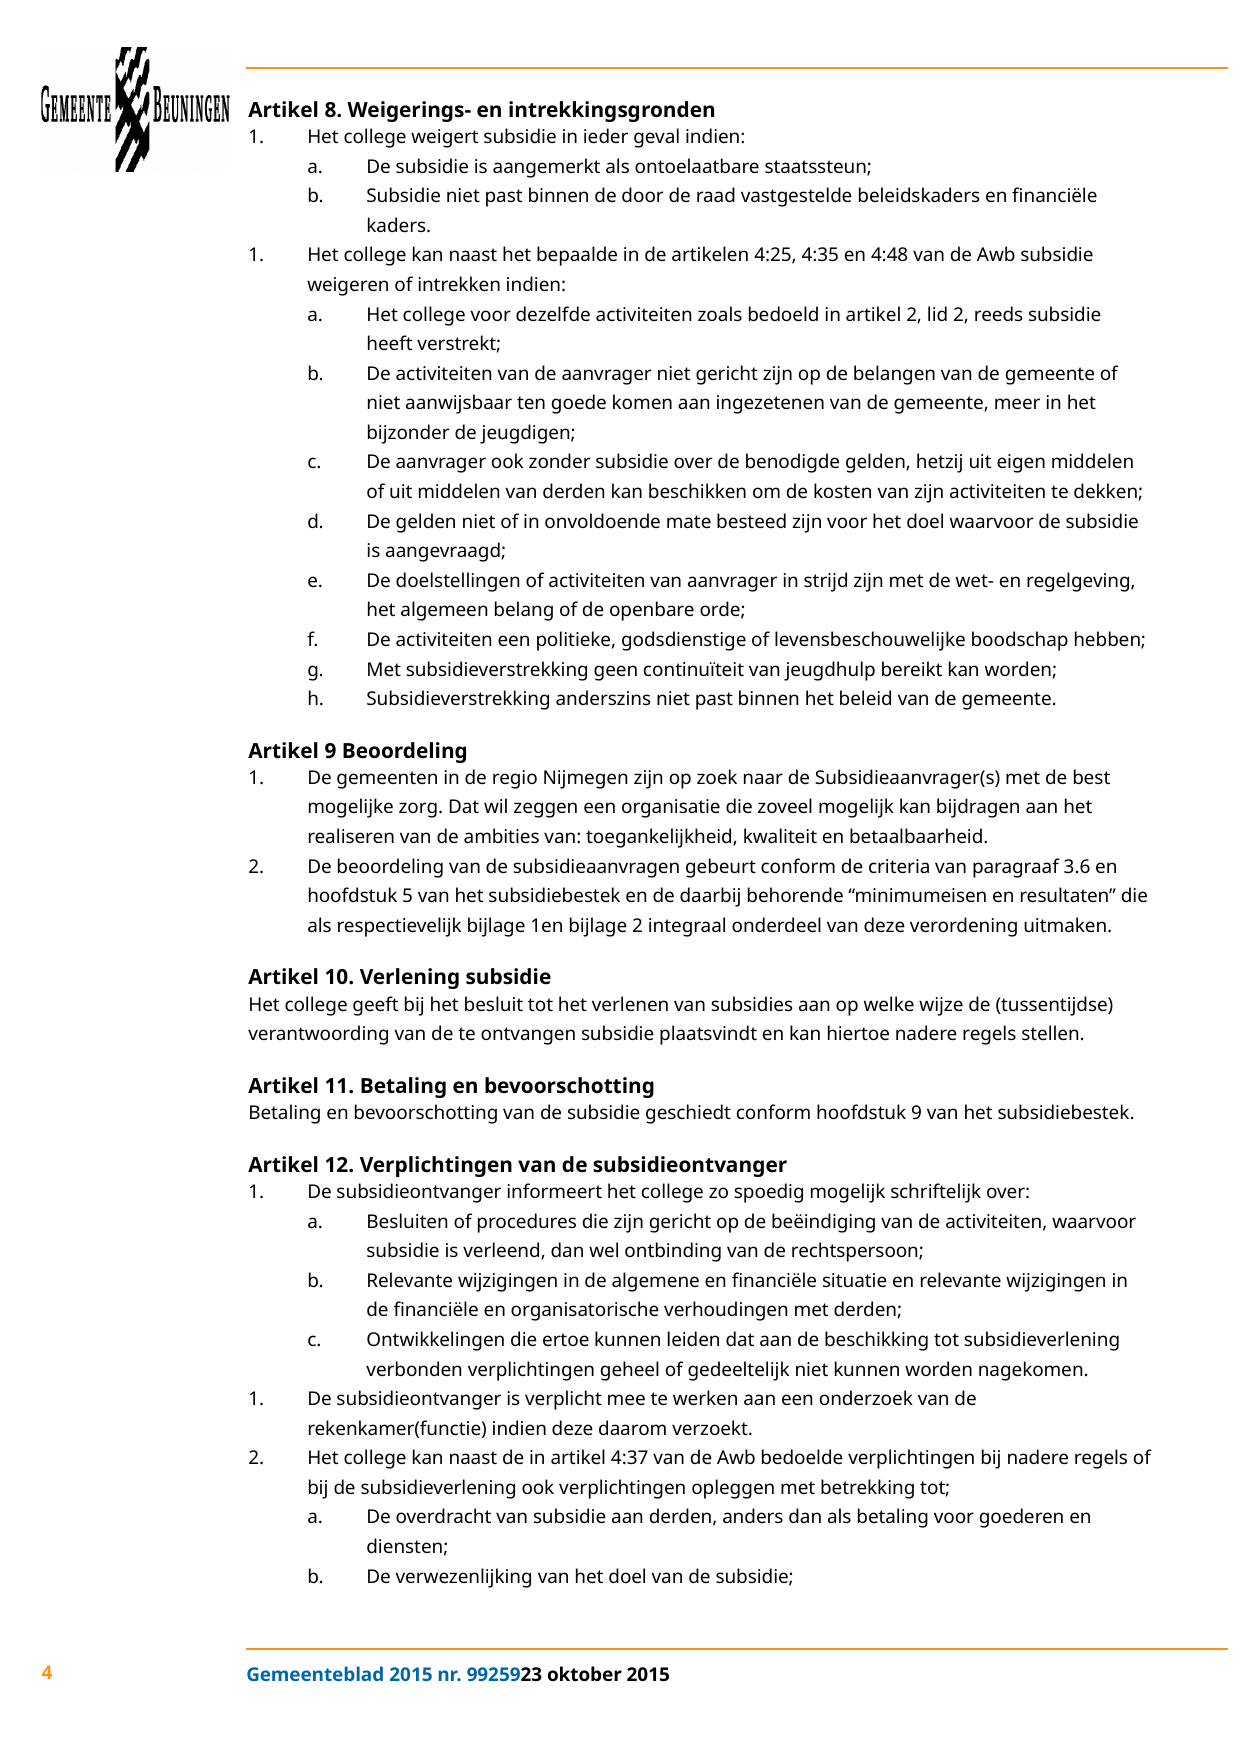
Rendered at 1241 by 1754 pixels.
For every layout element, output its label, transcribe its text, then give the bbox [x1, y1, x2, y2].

text Artikel 12. Verplichtingen van de subsidieontvanger [248, 1150, 1152, 1178]
list De subsidieontvanger is verplicht mee te werken aan een onderzoek van de rekenkamer(functie) indien deze daarom verzoekt. [248, 1385, 1152, 1441]
text Betaling en bevoorschotting van de subsidie geschiedt conform hoofdstuk 9 van het subsidiebestek. [248, 1099, 1152, 1125]
list De activiteiten een politieke, godsdienstige of levensbeschouwelijke boodschap hebben; [307, 626, 1152, 652]
list De gemeenten in de regio Nijmegen zijn op zoek naar de Subsidieaanvrager(s) met de best mogelijke zorg. Dat wil zeggen een organisatie die zoveel mogelijk kan bijdragen aan het realiseren van de ambities van: toegankelijkheid, kwaliteit en betaalbaarheid. [248, 764, 1152, 849]
list De verwezenlijking van het doel van de subsidie; [307, 1563, 1152, 1588]
list De activiteiten van de aanvrager niet gericht zijn op de belangen van de gemeente of niet aanwijsbaar ten goede komen aan ingezetenen van de gemeente, meer in het bijzonder de jeugdigen; [307, 360, 1152, 445]
list De beoordeling van de subsidieaanvragen gebeurt conform de criteria van paragraaf 3.6 en hoofdstuk 5 van het subsidiebestek en de daarbij behorende “minimumeisen en resultaten” die als respectievelijk bijlage 1en bijlage 2 integraal onderdeel van deze verordening uitmaken. [248, 853, 1152, 938]
list Het college voor dezelfde activiteiten zoals bedoeld in artikel 2, lid 2, reeds subsidie heeft verstrekt; [307, 301, 1152, 356]
list Ontwikkelingen die ertoe kunnen leiden dat aan de beschikking tot subsidieverlening verbonden verplichtingen geheel of gedeeltelijk niet kunnen worden nagekomen. [307, 1326, 1152, 1381]
picture [41, 47, 231, 172]
list Besluiten of procedures die zijn gericht op de beëindiging van de activiteiten, waarvoor subsidie is verleend, dan wel ontbinding van de rechtspersoon; [307, 1208, 1152, 1263]
list Het college kan naast het bepaalde in de artikelen 4:25, 4:35 en 4:48 van de Awb subsidie weigeren of intrekken indien: [248, 242, 1152, 297]
text Artikel 8. Weigerings- en intrekkingsgronden [248, 95, 1152, 123]
list Subsidieverstrekking anderszins niet past binnen het beleid van de gemeente. [307, 685, 1152, 711]
list De subsidieontvanger informeert het college zo spoedig mogelijk schriftelijk over: [248, 1178, 1152, 1204]
list De subsidie is aangemerkt als ontoelaatbare staatssteun; [307, 153, 1152, 178]
text Artikel 11. Betaling en bevoorschotting [248, 1071, 1152, 1099]
text Het college geeft bij het besluit tot het verlenen van subsidies aan op welke wijze de (tussentijdse) verantwoording van de te ontvangen subsidie plaatsvindt en kan hiertoe nadere regels stellen. [248, 991, 1152, 1046]
list De overdracht van subsidie aan derden, anders dan als betaling voor goederen en diensten; [307, 1504, 1152, 1559]
text Artikel 10. Verlening subsidie [248, 962, 1152, 991]
list Subsidie niet past binnen de door de raad vastgestelde beleidskaders en financiële kaders. [307, 182, 1152, 238]
list De doelstellingen of activiteiten van aanvrager in strijd zijn met de wet- en regelgeving, het algemeen belang of de openbare orde; [307, 567, 1152, 622]
list Het college kan naast de in artikel 4:37 van de Awb bedoelde verplichtingen bij nadere regels of bij de subsidieverlening ook verplichtingen opleggen met betrekking tot; [248, 1444, 1152, 1500]
text Artikel 9 Beoordeling [248, 736, 1152, 764]
list Het college weigert subsidie in ieder geval indien: [248, 123, 1152, 149]
list De gelden niet of in onvoldoende mate besteed zijn voor het doel waarvoor de subsidie is aangevraagd; [307, 508, 1152, 563]
list Met subsidieverstrekking geen continuïteit van jeugdhulp bereikt kan worden; [307, 656, 1152, 681]
list Relevante wijzigingen in de algemene en financiële situatie en relevante wijzigingen in de financiële en organisatorische verhoudingen met derden; [307, 1267, 1152, 1322]
list De aanvrager ook zonder subsidie over de benodigde gelden, hetzij uit eigen middelen of uit middelen van derden kan beschikken om de kosten van zijn activiteiten te dekken; [307, 449, 1152, 504]
